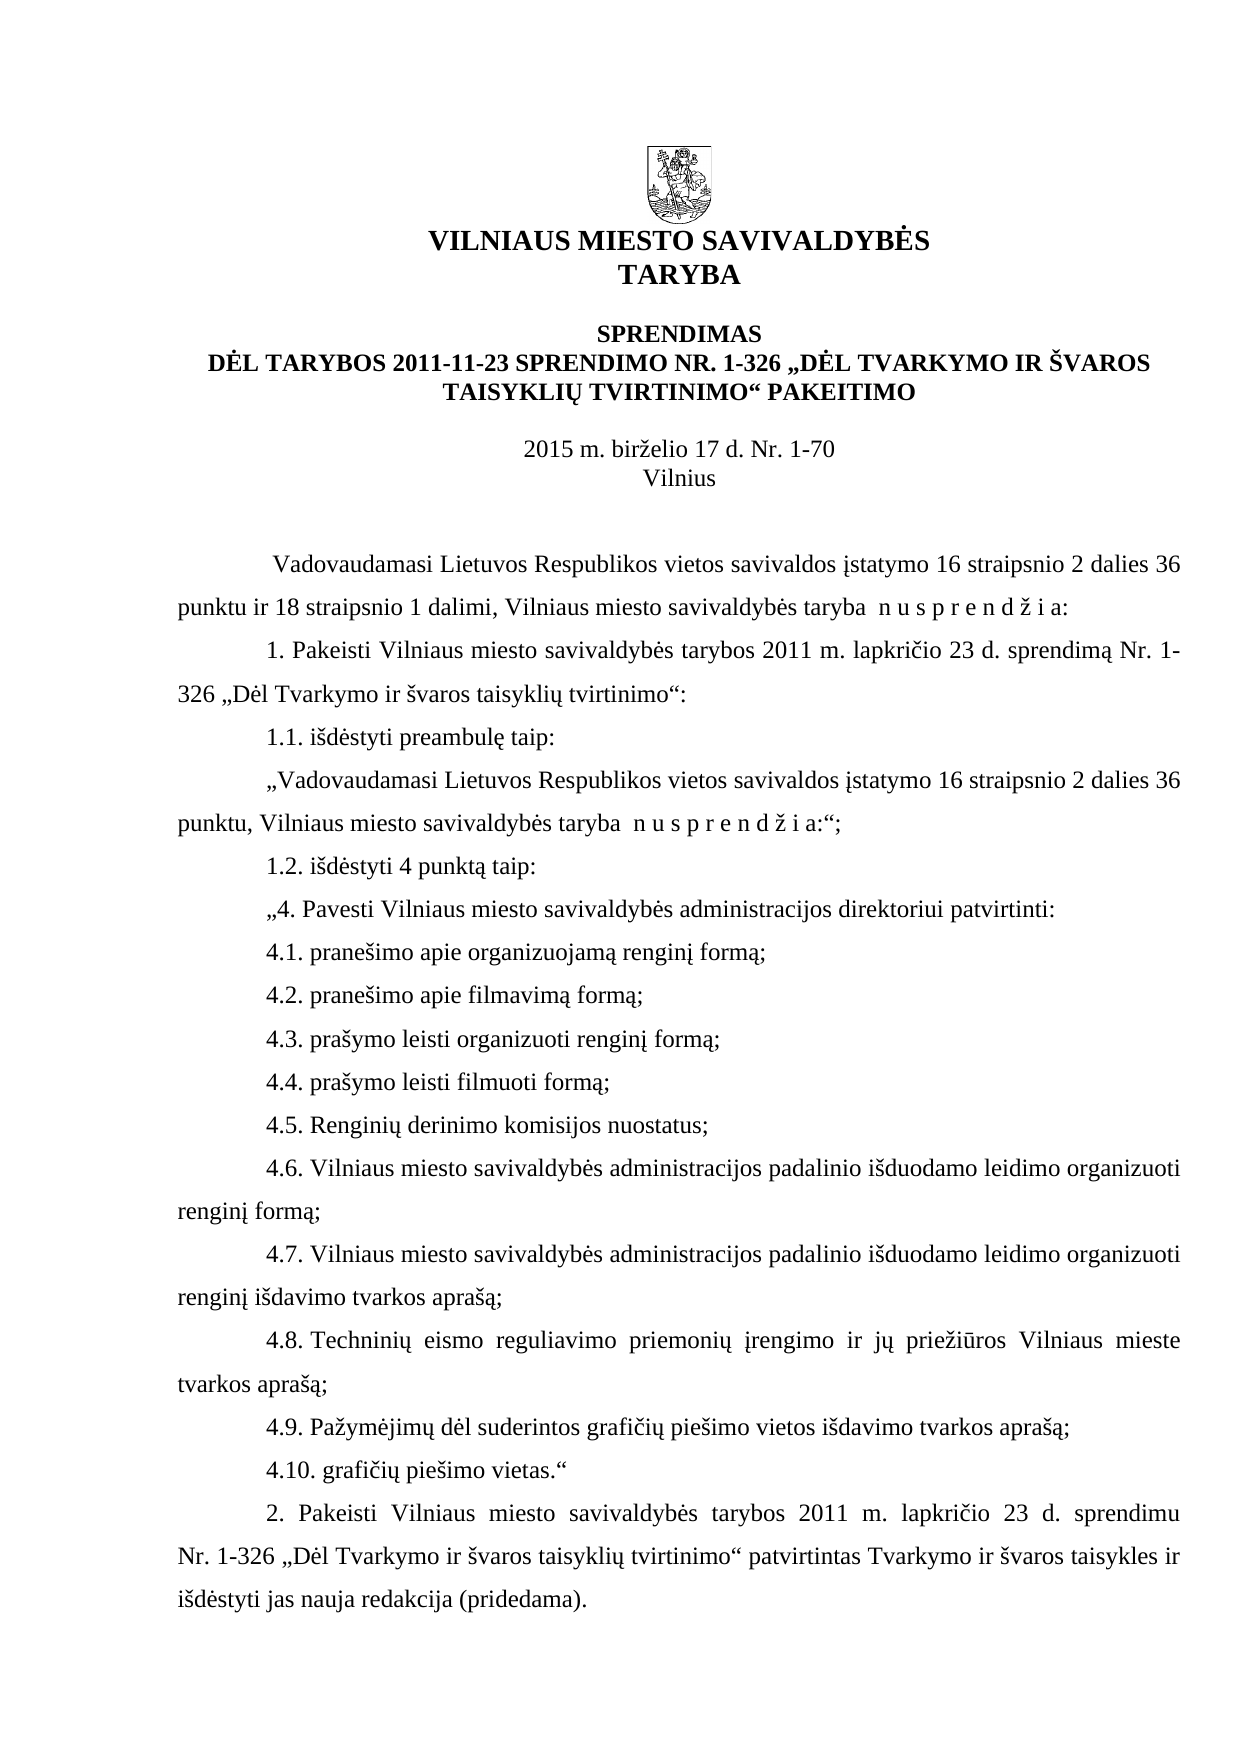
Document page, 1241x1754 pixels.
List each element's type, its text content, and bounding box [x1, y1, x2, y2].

text 4.7. Vilniaus miesto savivaldybės administracijos padalinio išduodamo leidimo organizuoti renginį išdavimo tvarkos aprašą; [177, 1239, 1181, 1311]
text „Vadovaudamasi Lietuvos Respublikos vietos savivaldos įstatymo 16 straipsnio 2 dalies 36 punktu, Vilniaus miesto savivaldybės taryba n u s p r e n d ž i a:“; [177, 765, 1181, 837]
text VILNIAUS MIESTO SAVIVALDYBĖS [177, 223, 1181, 257]
text 4.8. Techninių eismo reguliavimo priemonių įrengimo ir jų priežiūros Vilniaus mieste tvarkos aprašą; [177, 1326, 1181, 1397]
text 4.10. grafičių piešimo vietas.“ [177, 1455, 1181, 1484]
text 4.3. prašymo leisti organizuoti renginį formą; [177, 1024, 1181, 1052]
text 1.1. išdėstyti preambulę taip: [177, 722, 1181, 751]
text 4.4. prašymo leisti filmuoti formą; [177, 1067, 1181, 1096]
text 1. Pakeisti Vilniaus miesto savivaldybės tarybos 2011 m. lapkričio 23 d. sprendimą Nr. 1-326 „Dėl Tvarkymo ir švaros taisyklių tvirtinimo“: [177, 636, 1181, 707]
text 4.5. Renginių derinimo komisijos nuostatus; [177, 1110, 1181, 1139]
text 2015 m. birželio 17 d. Nr. 1-70 [177, 434, 1181, 463]
text 4.9. Pažymėjimų dėl suderintos grafičių piešimo vietos išdavimo tvarkos aprašą; [177, 1412, 1181, 1441]
text Vadovaudamasi Lietuvos Respublikos vietos savivaldos įstatymo 16 straipsnio 2 dalies 36 punktu ir 18 straipsnio 1 dalimi, Vilniaus miesto savivaldybės taryba n u s p r e n d ž i a: [177, 549, 1181, 621]
text TARYBA [177, 257, 1181, 291]
text 1.2. išdėstyti 4 punktą taip: [177, 851, 1181, 880]
text „4. Pavesti Vilniaus miesto savivaldybės administracijos direktoriui patvirtinti: [177, 894, 1181, 923]
text Vilnius [177, 463, 1181, 492]
text 4.2. pranešimo apie filmavimą formą; [177, 981, 1181, 1009]
text 4.1. pranešimo apie organizuojamą renginį formą; [177, 937, 1181, 966]
text SPRENDIMAS [177, 319, 1181, 348]
text 4.6. Vilniaus miesto savivaldybės administracijos padalinio išduodamo leidimo organizuoti renginį formą; [177, 1153, 1181, 1225]
text DĖL TARYBOS 2011-11-23 SPRENDIMO NR. 1-326 „DĖL TVARKYMO IR ŠVAROS TAISYKLIŲ TVIRTINIMO“ PAKEITIMO [177, 348, 1181, 406]
text 2. Pakeisti Vilniaus miesto savivaldybės tarybos 2011 m. lapkričio 23 d. sprendimu Nr. 1-326 „Dėl Tvarkymo ir švaros taisyklių tvirtinimo“ patvirtintas Tvarkymo ir švaros taisykles ir išdėstyti jas nauja redakcija (pridedama). [177, 1498, 1181, 1613]
